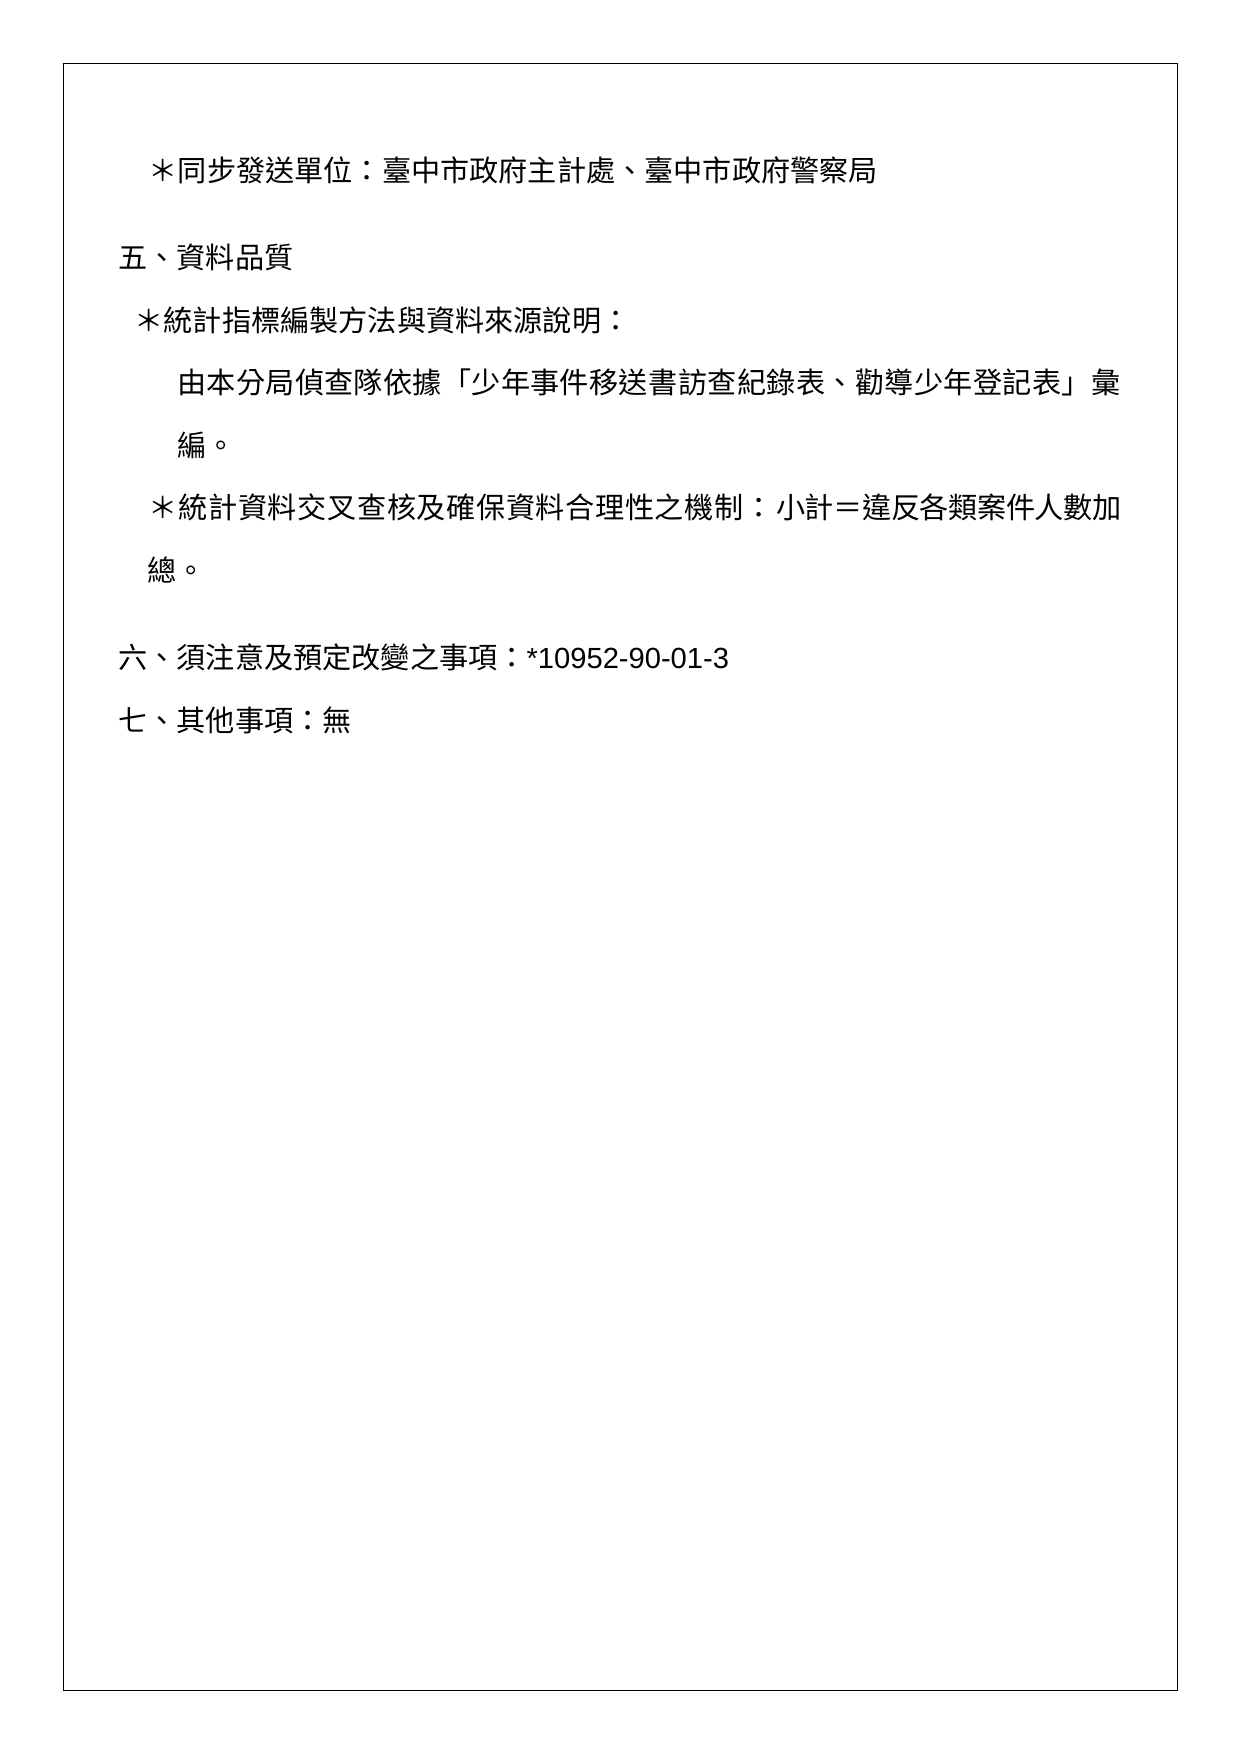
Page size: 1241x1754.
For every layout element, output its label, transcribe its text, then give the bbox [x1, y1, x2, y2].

text ＊統計指標編製方法與資料來源說明： [118, 277, 1122, 339]
text ＊同步發送單位：臺中市政府主計處、臺中市政府警察局 [148, 127, 1122, 189]
text 由本分局偵查隊依據「少年事件移送書訪查紀錄表、勸導少年登記表」彙編。 [177, 339, 1122, 464]
text 五、資料品質 [118, 214, 1122, 277]
text ＊統計資料交叉查核及確保資料合理性之機制：小計＝違反各類案件人數加總。 [148, 464, 1122, 589]
text 六、須注意及預定改變之事項：*10952-90-01-3 [118, 614, 1122, 677]
text 七、其他事項：無 [118, 677, 1122, 739]
